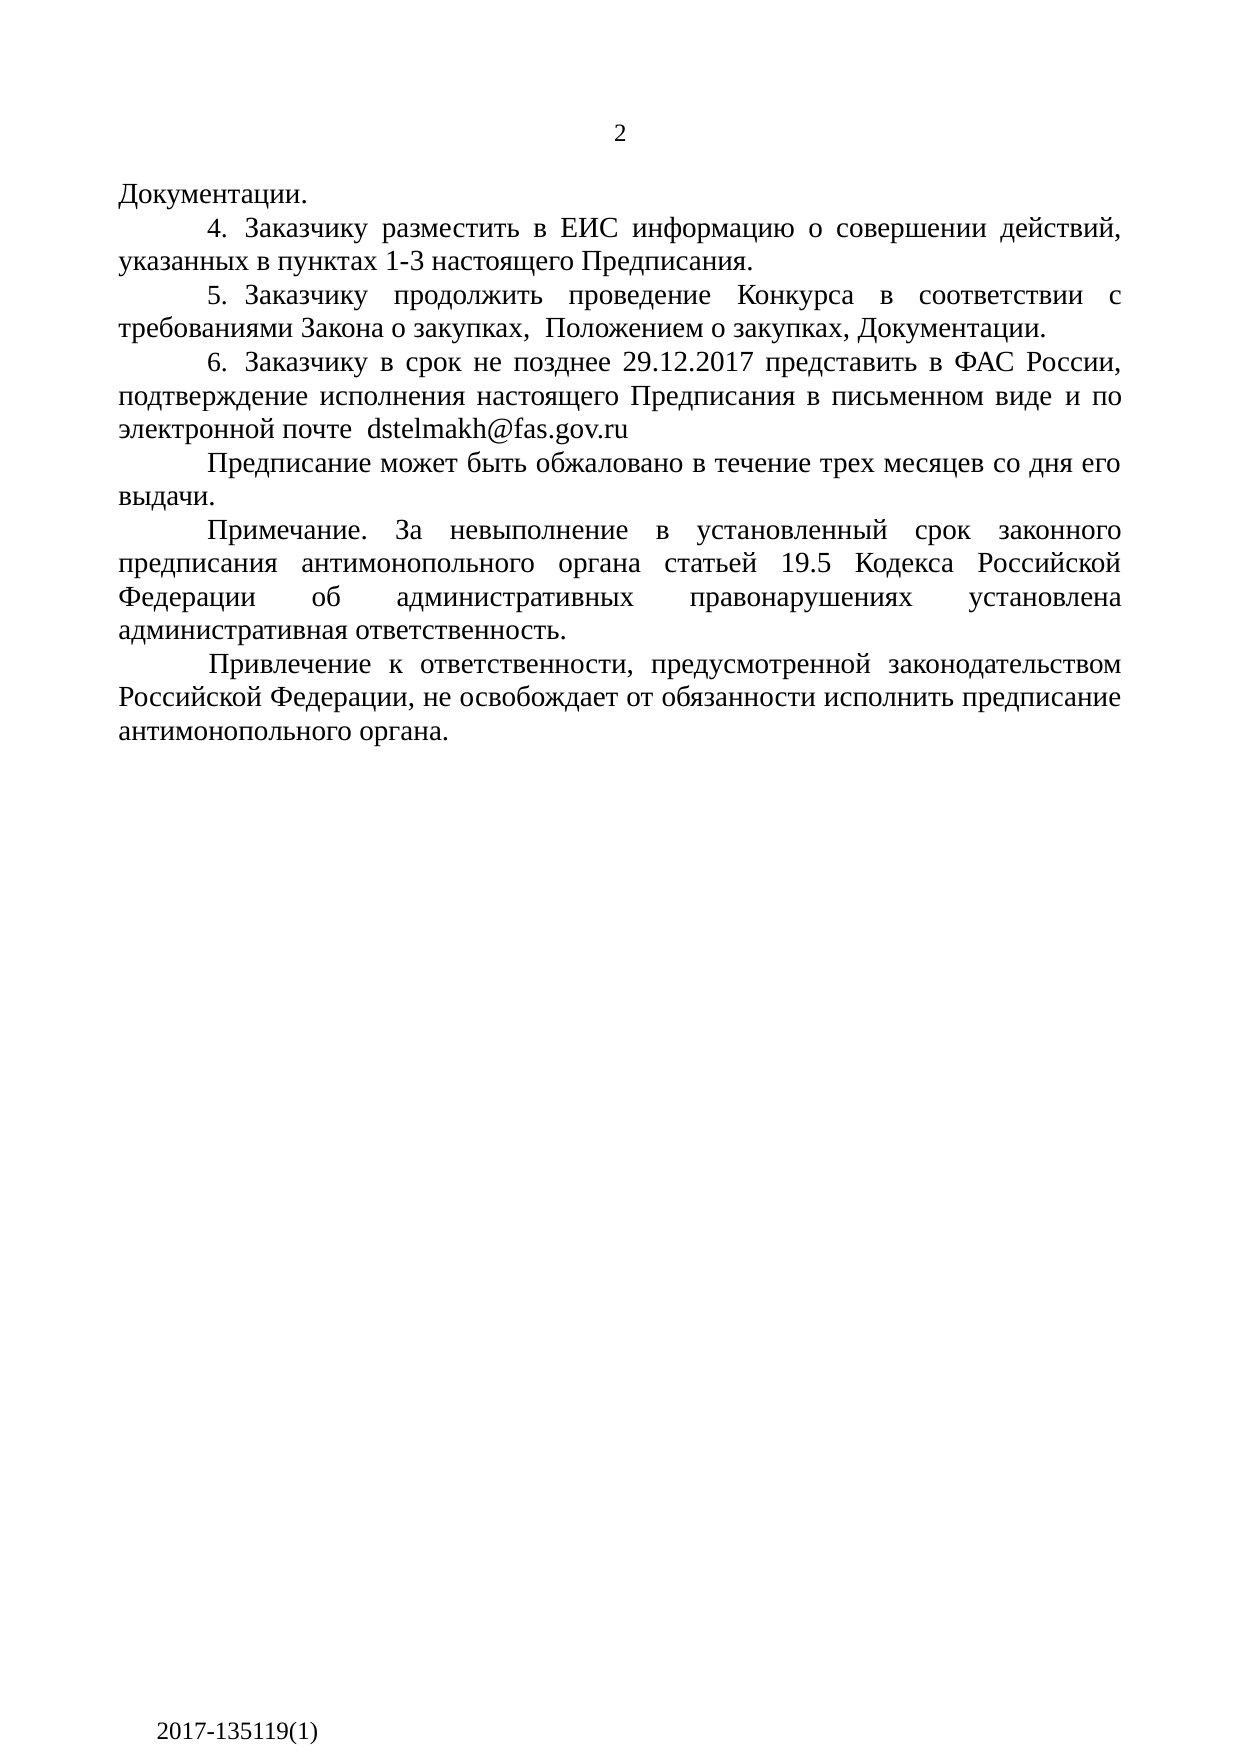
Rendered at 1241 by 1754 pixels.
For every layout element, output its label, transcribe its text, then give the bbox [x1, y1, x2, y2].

list Заказчику разместить в ЕИС информацию о совершении действий, указанных в пунктах 1-3 настоящего Предписания. [118, 210, 1122, 277]
text Привлечение к ответственности, предусмотренной законодательством Российской Федерации, не освобождает от обязанности исполнить предписание антимонопольного органа. [118, 646, 1122, 747]
text Примечание. За невыполнение в установленный срок законного предписания антимонопольного органа статьей 19.5 Кодекса Российской Федерации об административных правонарушениях установлена административная ответственность. [118, 512, 1122, 646]
list Заказчику в срок не позднее 29.12.2017 представить в ФАС России, подтверждение исполнения настоящего Предписания в письменном виде и по электронной почте dstelmakh@fas.gov.ru [118, 344, 1122, 445]
list Документации. [118, 176, 1122, 210]
list Заказчику продолжить проведение Конкурса в соответствии с требованиями Закона о закупках, Положением о закупках, Документации. [118, 277, 1122, 344]
text Предписание может быть обжаловано в течение трех месяцев со дня его выдачи. [118, 445, 1122, 512]
